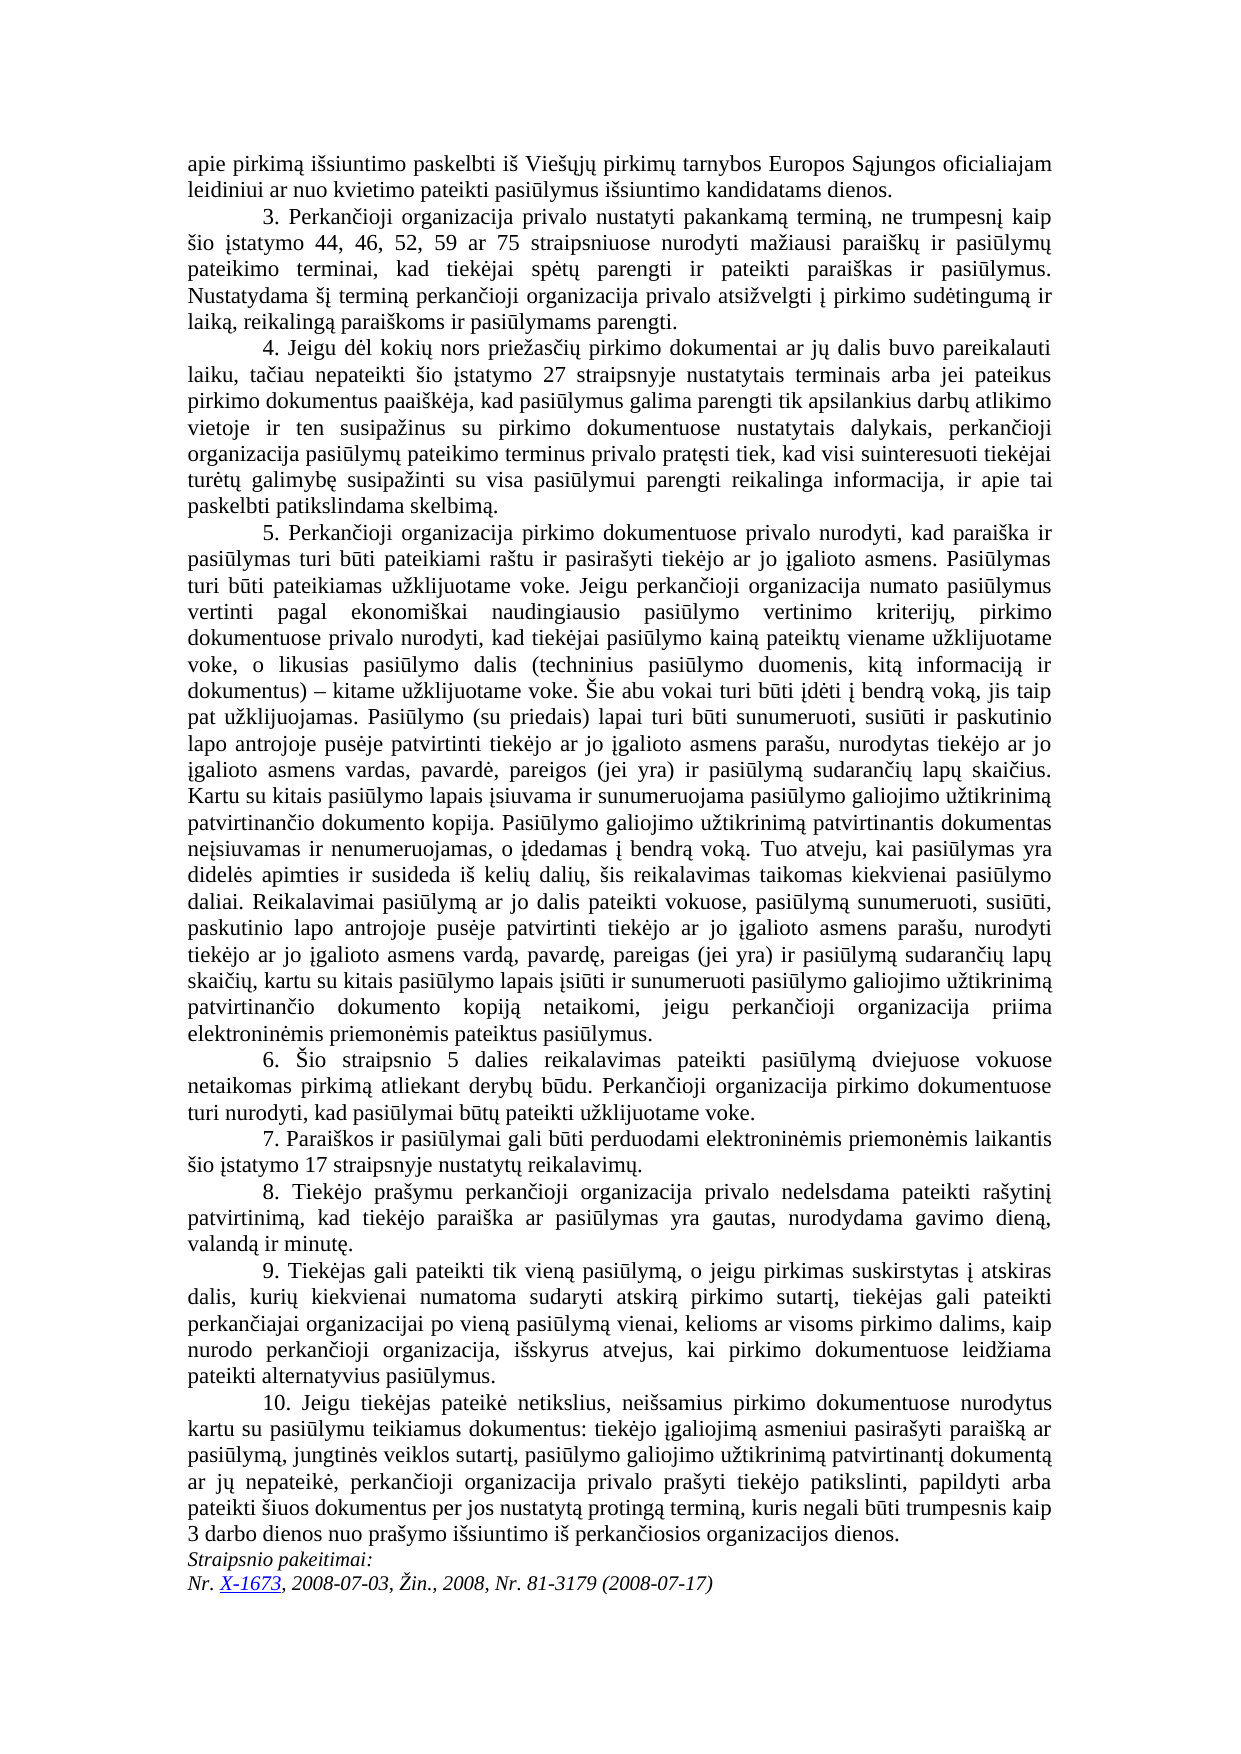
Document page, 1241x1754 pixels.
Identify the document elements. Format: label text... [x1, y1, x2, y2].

text 4. Jeigu dėl kokių nors priežasčių pirkimo dokumentai ar jų dalis buvo pareikalauti laiku, tačiau nepateikti šio įstatymo 27 straipsnyje nustatytais terminais arba jei pateikus pirkimo dokumentus paaiškėja, kad pasiūlymus galima parengti tik apsilankius darbų atlikimo vietoje ir ten susipažinus su pirkimo dokumentuose nustatytais dalykais, perkančioji organizacija pasiūlymų pateikimo terminus privalo pratęsti tiek, kad visi suinteresuoti tiekėjai turėtų galimybę susipažinti su visa pasiūlymui parengti reikalinga informacija, ir apie tai paskelbti patikslindama skelbimą. [187, 334, 1053, 519]
text apie pirkimą išsiuntimo paskelbti iš Viešųjų pirkimų tarnybos Europos Sąjungos oficialiajam leidiniui ar nuo kvietimo pateikti pasiūlymus išsiuntimo kandidatams dienos. [187, 150, 1053, 203]
text Nr. X-1673, 2008-07-03, Žin., 2008, Nr. 81-3179 (2008-07-17) [187, 1571, 1053, 1595]
text 5. Perkančioji organizacija pirkimo dokumentuose privalo nurodyti, kad paraiška ir pasiūlymas turi būti pateikiami raštu ir pasirašyti tiekėjo ar jo įgalioto asmens. Pasiūlymas turi būti pateikiamas užklijuotame voke. Jeigu perkančioji organizacija numato pasiūlymus vertinti pagal ekonomiškai naudingiausio pasiūlymo vertinimo kriterijų, pirkimo dokumentuose privalo nurodyti, kad tiekėjai pasiūlymo kainą pateiktų viename užklijuotame voke, o likusias pasiūlymo dalis (techninius pasiūlymo duomenis, kitą informaciją ir dokumentus) – kitame užklijuotame voke. Šie abu vokai turi būti įdėti į bendrą voką, jis taip pat užklijuojamas. Pasiūlymo (su priedais) lapai turi būti sunumeruoti, susiūti ir paskutinio lapo antrojoje pusėje patvirtinti tiekėjo ar jo įgalioto asmens parašu, nurodytas tiekėjo ar jo įgalioto asmens vardas, pavardė, pareigos (jei yra) ir pasiūlymą sudarančių lapų skaičius. Kartu su kitais pasiūlymo lapais įsiuvama ir sunumeruojama pasiūlymo galiojimo užtikrinimą patvirtinančio dokumento kopija. Pasiūlymo galiojimo užtikrinimą patvirtinantis dokumentas neįsiuvamas ir nenumeruojamas, o įdedamas į bendrą voką. Tuo atveju, kai pasiūlymas yra didelės apimties ir susideda iš kelių dalių, šis reikalavimas taikomas kiekvienai pasiūlymo daliai. Reikalavimai pasiūlymą ar jo dalis pateikti vokuose, pasiūlymą sunumeruoti, susiūti, paskutinio lapo antrojoje pusėje patvirtinti tiekėjo ar jo įgalioto asmens parašu, nurodyti tiekėjo ar jo įgalioto asmens vardą, pavardę, pareigas (jei yra) ir pasiūlymą sudarančių lapų skaičių, kartu su kitais pasiūlymo lapais įsiūti ir sunumeruoti pasiūlymo galiojimo užtikrinimą patvirtinančio dokumento kopiją netaikomi, jeigu perkančioji organizacija priima elektroninėmis priemonėmis pateiktus pasiūlymus. [187, 519, 1053, 1046]
text 9. Tiekėjas gali pateikti tik vieną pasiūlymą, o jeigu pirkimas suskirstytas į atskiras dalis, kurių kiekvienai numatoma sudaryti atskirą pirkimo sutartį, tiekėjas gali pateikti perkančiajai organizacijai po vieną pasiūlymą vienai, kelioms ar visoms pirkimo dalims, kaip nurodo perkančioji organizacija, išskyrus atvejus, kai pirkimo dokumentuose leidžiama pateikti alternatyvius pasiūlymus. [187, 1257, 1053, 1389]
text 10. Jeigu tiekėjas pateikė netikslius, neišsamius pirkimo dokumentuose nurodytus kartu su pasiūlymu teikiamus dokumentus: tiekėjo įgaliojimą asmeniui pasirašyti paraišką ar pasiūlymą, jungtinės veiklos sutartį, pasiūlymo galiojimo užtikrinimą patvirtinantį dokumentą ar jų nepateikė, perkančioji organizacija privalo prašyti tiekėjo patikslinti, papildyti arba pateikti šiuos dokumentus per jos nustatytą protingą terminą, kuris negali būti trumpesnis kaip 3 darbo dienos nuo prašymo išsiuntimo iš perkančiosios organizacijos dienos. [187, 1389, 1053, 1547]
text 3. Perkančioji organizacija privalo nustatyti pakankamą terminą, ne trumpesnį kaip šio įstatymo 44, 46, 52, 59 ar 75 straipsniuose nurodyti mažiausi paraiškų ir pasiūlymų pateikimo terminai, kad tiekėjai spėtų parengti ir pateikti paraiškas ir pasiūlymus. Nustatydama šį terminą perkančioji organizacija privalo atsižvelgti į pirkimo sudėtingumą ir laiką, reikalingą paraiškoms ir pasiūlymams parengti. [187, 203, 1053, 334]
text 7. Paraiškos ir pasiūlymai gali būti perduodami elektroninėmis priemonėmis laikantis šio įstatymo 17 straipsnyje nustatytų reikalavimų. [187, 1125, 1053, 1178]
text 6. Šio straipsnio 5 dalies reikalavimas pateikti pasiūlymą dviejuose vokuose netaikomas pirkimą atliekant derybų būdu. Perkančioji organizacija pirkimo dokumentuose turi nurodyti, kad pasiūlymai būtų pateikti užklijuotame voke. [187, 1046, 1053, 1125]
text Straipsnio pakeitimai: [187, 1547, 1053, 1571]
text 8. Tiekėjo prašymu perkančioji organizacija privalo nedelsdama pateikti rašytinį patvirtinimą, kad tiekėjo paraiška ar pasiūlymas yra gautas, nurodydama gavimo dieną, valandą ir minutę. [187, 1178, 1053, 1257]
